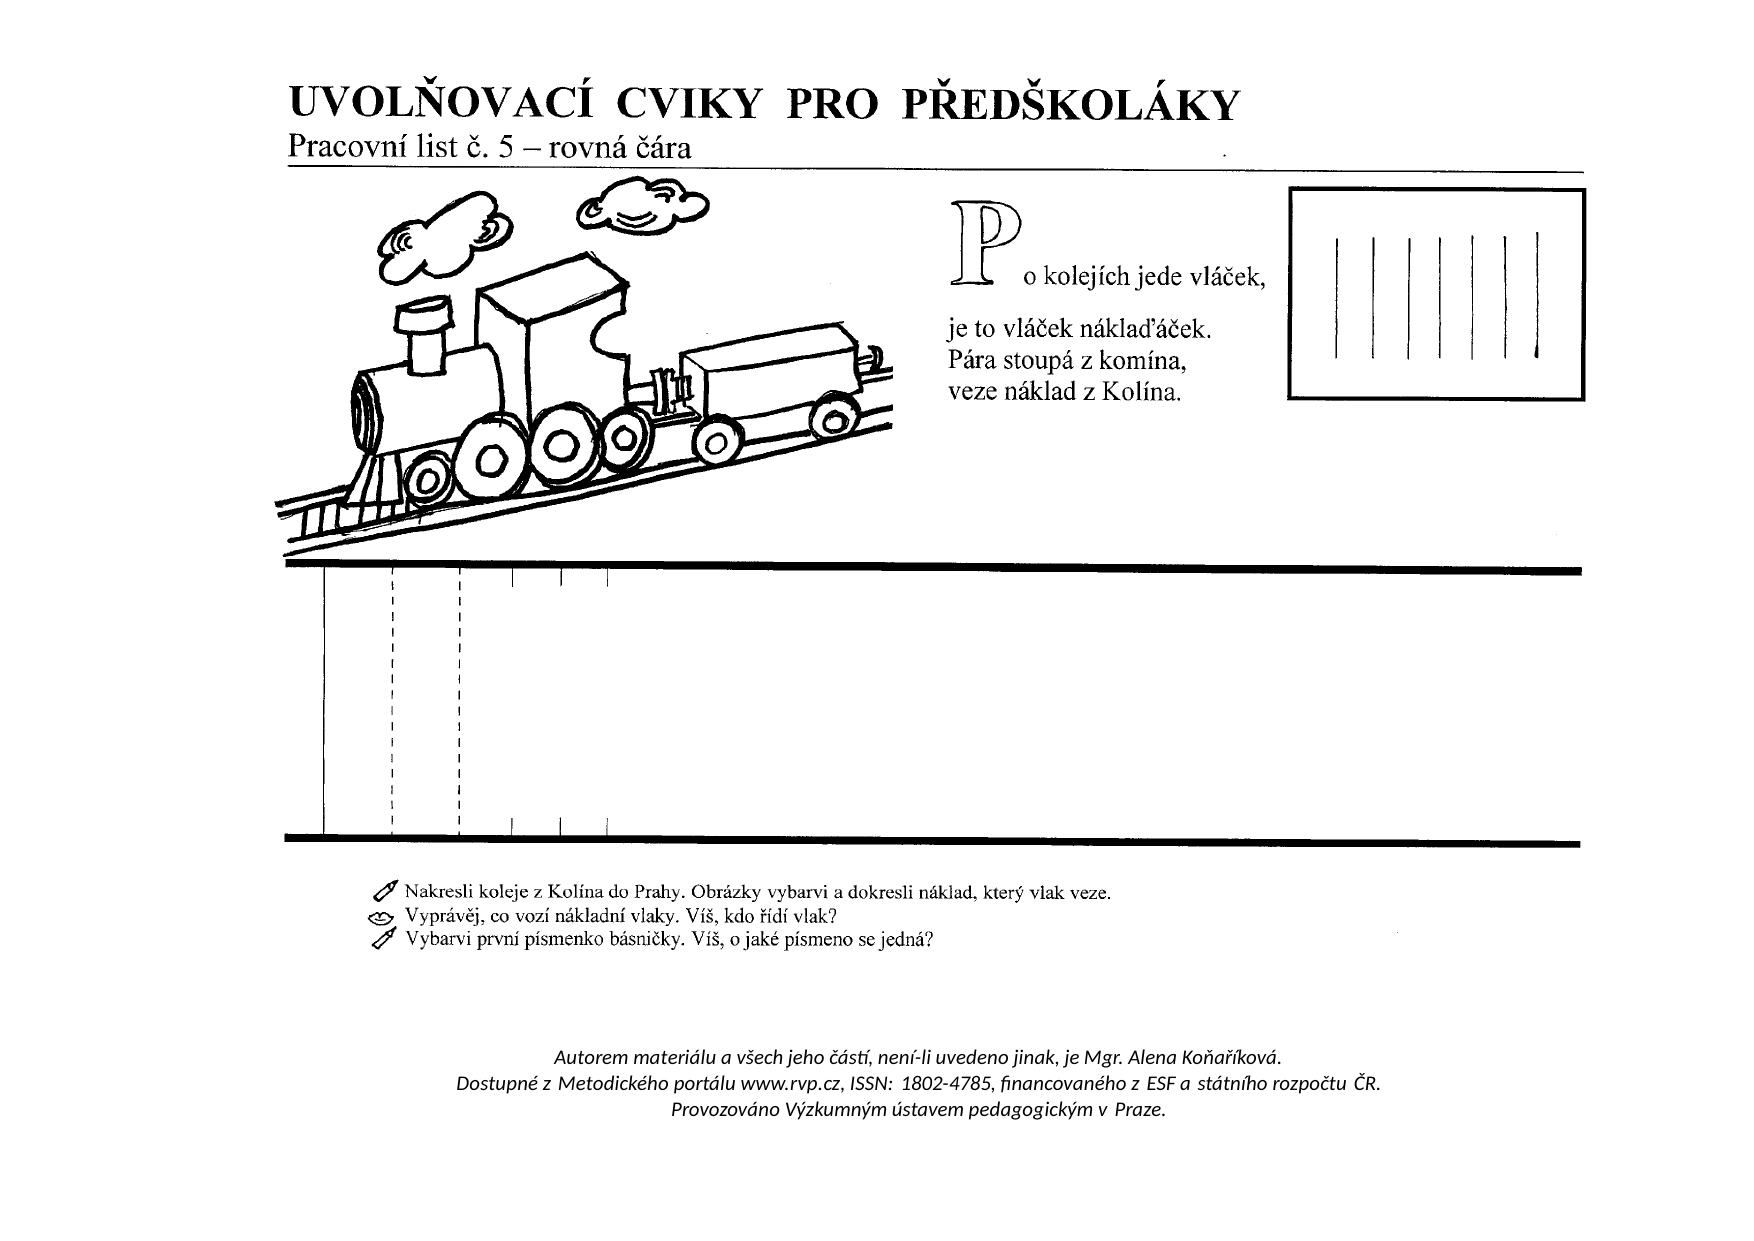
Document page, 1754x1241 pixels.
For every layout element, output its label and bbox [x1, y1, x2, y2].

picture [211, 1, 1628, 1003]
